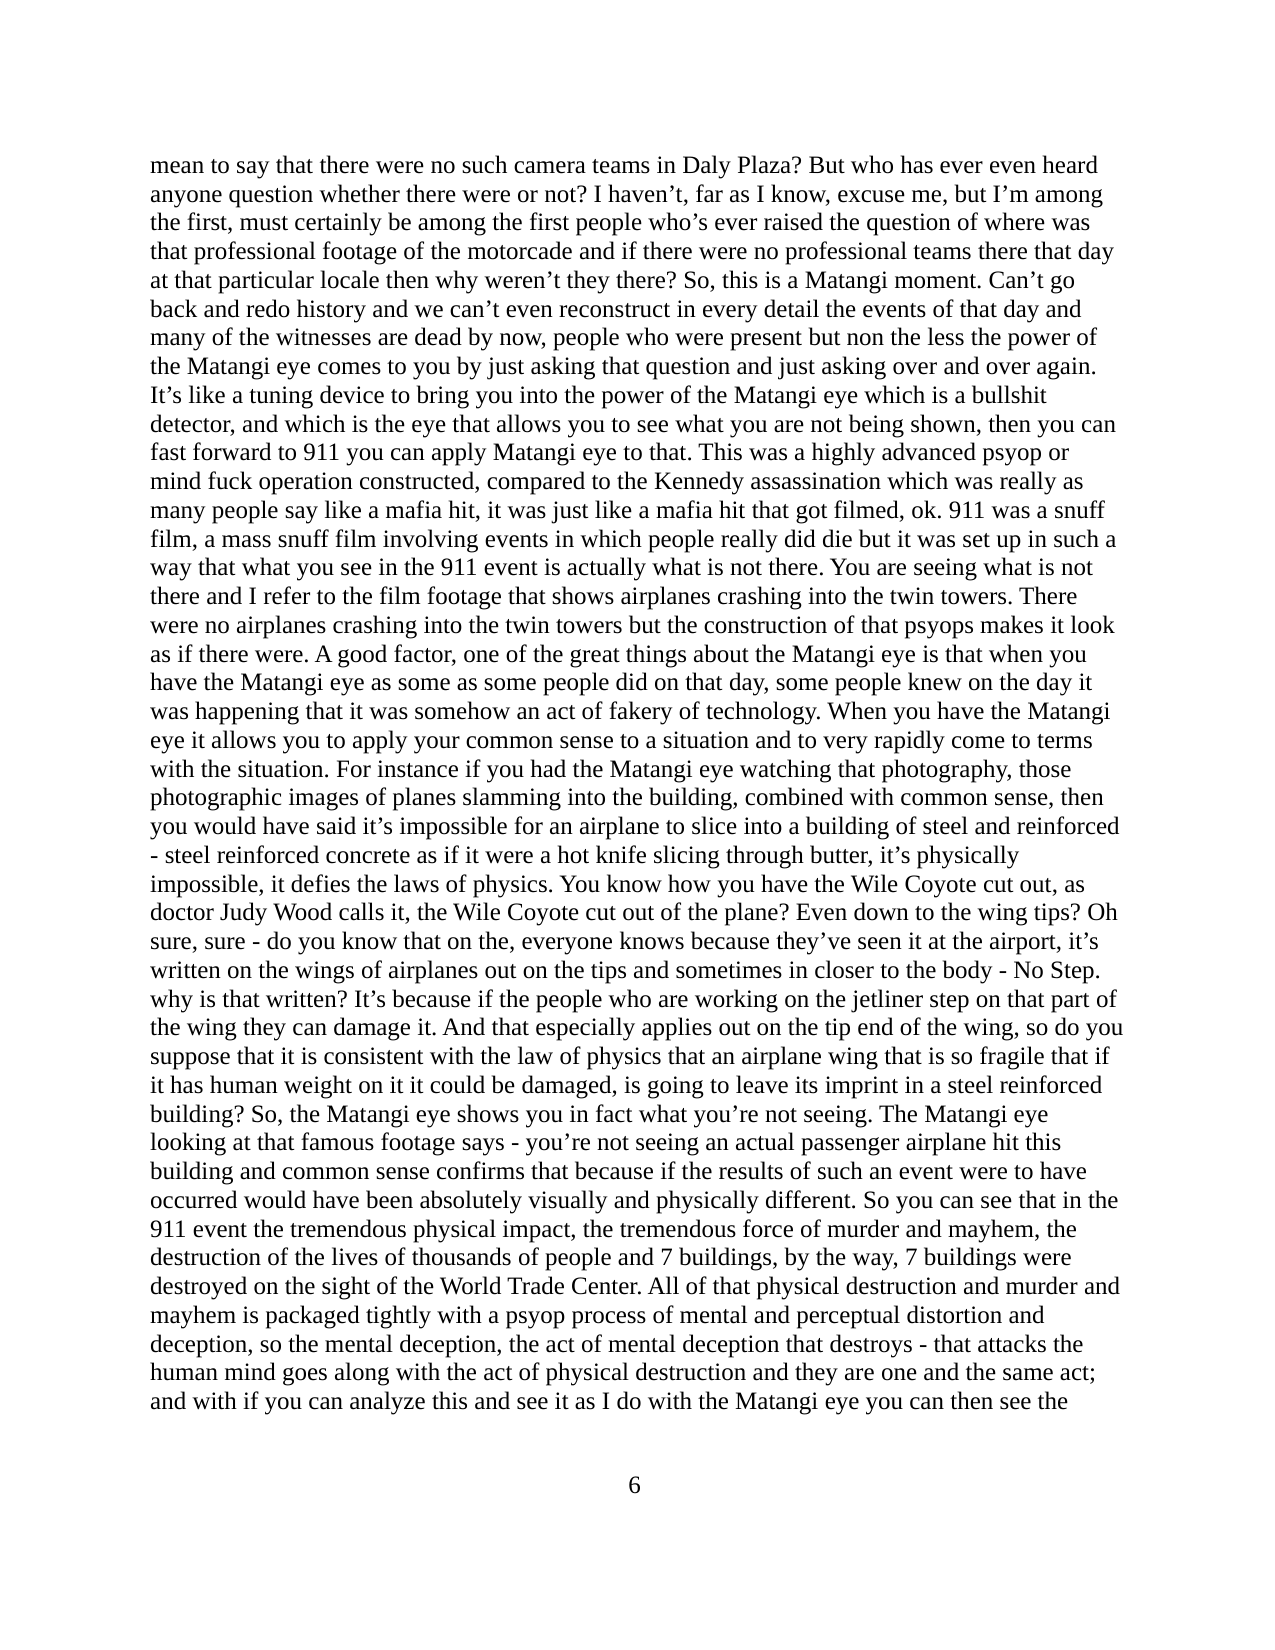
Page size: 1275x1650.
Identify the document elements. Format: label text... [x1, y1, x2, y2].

text mean to say that there were no such camera teams in Daly Plaza? But who has ever even heard anyone question whether there were or not? I haven’t, far as I know, excuse me, but I’m among the first, must certainly be among the first people who’s ever raised the question of where was that professional footage of the motorcade and if there were no professional teams there that day at that particular locale then why weren’t they there? So, this is a Matangi moment. Can’t go back and redo history and we can’t even reconstruct in every detail the events of that day and many of the witnesses are dead by now, people who were present but non the less the power of the Matangi eye comes to you by just asking that question and just asking over and over again. It’s like a tuning device to bring you into the power of the Matangi eye which is a bullshit detector, and which is the eye that allows you to see what you are not being shown, then you can fast forward to 911 you can apply Matangi eye to that. This was a highly advanced psyop or mind fuck operation constructed, compared to the Kennedy assassination which was really as many people say like a mafia hit, it was just like a mafia hit that got filmed, ok. 911 was a snuff film, a mass snuff film involving events in which people really did die but it was set up in such a way that what you see in the 911 event is actually what is not there. You are seeing what is not there and I refer to the film footage that shows airplanes crashing into the twin towers. There were no airplanes crashing into the twin towers but the construction of that psyops makes it look as if there were. A good factor, one of the great things about the Matangi eye is that when you have the Matangi eye as some as some people did on that day, some people knew on the day it was happening that it was somehow an act of fakery of technology. When you have the Matangi eye it allows you to apply your common sense to a situation and to very rapidly come to terms with the situation. For instance if you had the Matangi eye watching that photography, those photographic images of planes slamming into the building, combined with common sense, then you would have said it’s impossible for an airplane to slice into a building of steel and reinforced - steel reinforced concrete as if it were a hot knife slicing through butter, it’s physically impossible, it defies the laws of physics. You know how you have the Wile Coyote cut out, as doctor Judy Wood calls it, the Wile Coyote cut out of the plane? Even down to the wing tips? Oh sure, sure - do you know that on the, everyone knows because they’ve seen it at the airport, it’s written on the wings of airplanes out on the tips and sometimes in closer to the body - No Step. why is that written? It’s because if the people who are working on the jetliner step on that part of the wing they can damage it. And that especially applies out on the tip end of the wing, so do you suppose that it is consistent with the law of physics that an airplane wing that is so fragile that if it has human weight on it it could be damaged, is going to leave its imprint in a steel reinforced building? So, the Matangi eye shows you in fact what you’re not seeing. The Matangi eye looking at that famous footage says - you’re not seeing an actual passenger airplane hit this building and common sense confirms that because if the results of such an event were to have occurred would have been absolutely visually and physically different. So you can see that in the 911 event the tremendous physical impact, the tremendous force of murder and mayhem, the destruction of the lives of thousands of people and 7 buildings, by the way, 7 buildings were destroyed on the sight of the World Trade Center. All of that physical destruction and murder and mayhem is packaged tightly with a psyop process of mental and perceptual distortion and deception, so the mental deception, the act of mental deception that destroys - that attacks the human mind goes along with the act of physical destruction and they are one and the same act; and with if you can analyze this and see it as I do with the Matangi eye you can then see the [150, 150, 1125, 1415]
